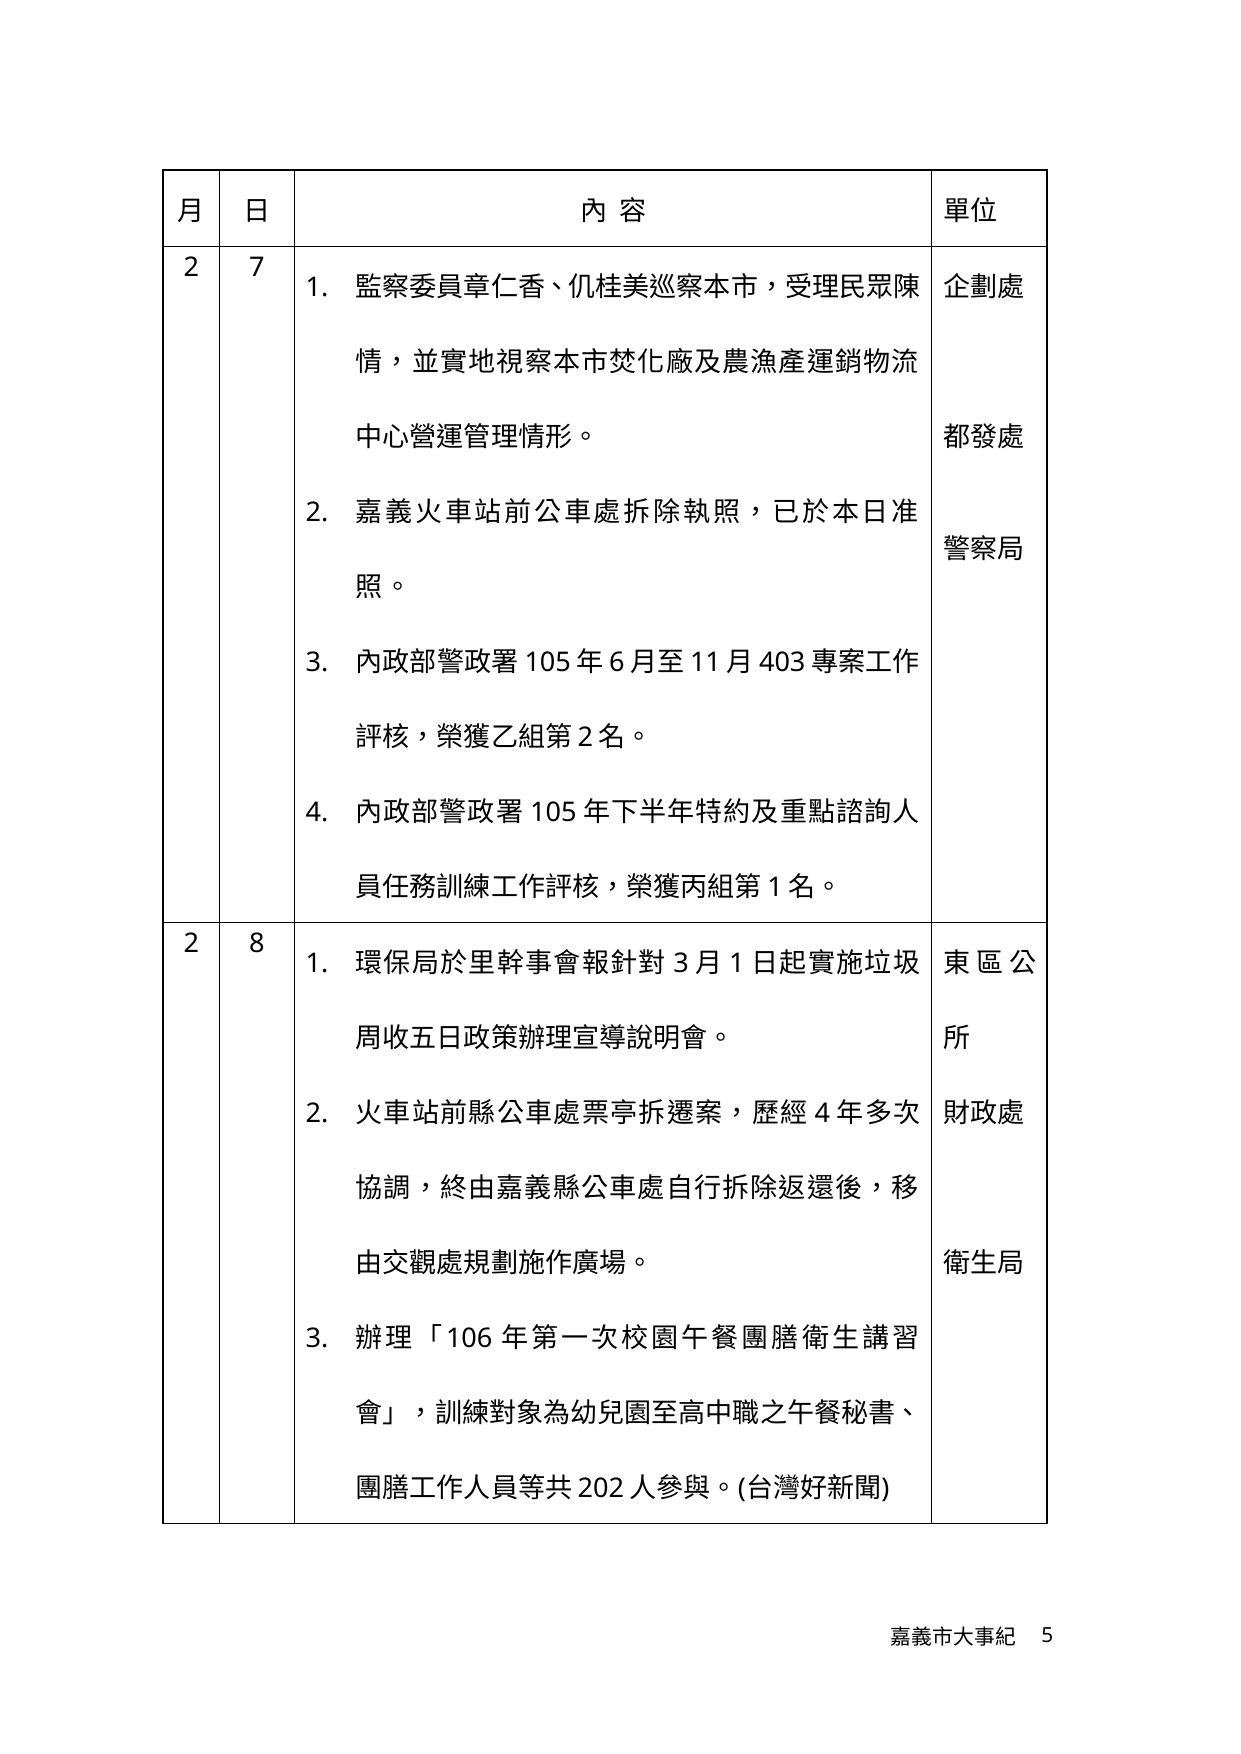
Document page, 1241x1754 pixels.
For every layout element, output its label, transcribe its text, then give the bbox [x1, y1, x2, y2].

table_cell 監察委員章仁香、仉桂美巡察本市，受理民眾陳情，並實地視察本市焚化廠及農漁產運銷物流中心營運管理情形。 嘉義火車站前公車處拆除執照，已於本日准照。 內政部警政署105年6月至11月403專案工作評核，榮獲乙組第2名。 內政部警政署105年下半年特約及重點諮詢人員任務訓練工作評核，榮獲丙組第1名。 [295, 247, 931, 922]
table_header 月 [164, 171, 219, 246]
table_cell 企劃處 都發處 警察局 [932, 247, 1046, 922]
table_cell 環保局於里幹事會報針對3月1日起實施垃圾周收五日政策辦理宣導說明會。 火車站前縣公車處票亭拆遷案，歷經4年多次協調，終由嘉義縣公車處自行拆除返還後，移由交觀處規劃施作廣場。 辦理「106年第一次校園午餐團膳衛生講習會」，訓練對象為幼兒園至高中職之午餐秘書、團膳工作人員等共202人參與。(台灣好新聞) [295, 923, 931, 1523]
table_cell 7 [220, 247, 294, 922]
table_header 內 容 [295, 171, 931, 246]
table_header 單位 [932, 171, 1046, 246]
table_cell 東區公所 財政處 衛生局 [932, 923, 1046, 1523]
table_cell 2 [164, 923, 219, 1523]
table_header 日 [220, 171, 294, 246]
table_cell 2 [164, 247, 219, 922]
table_cell 8 [220, 923, 294, 1523]
